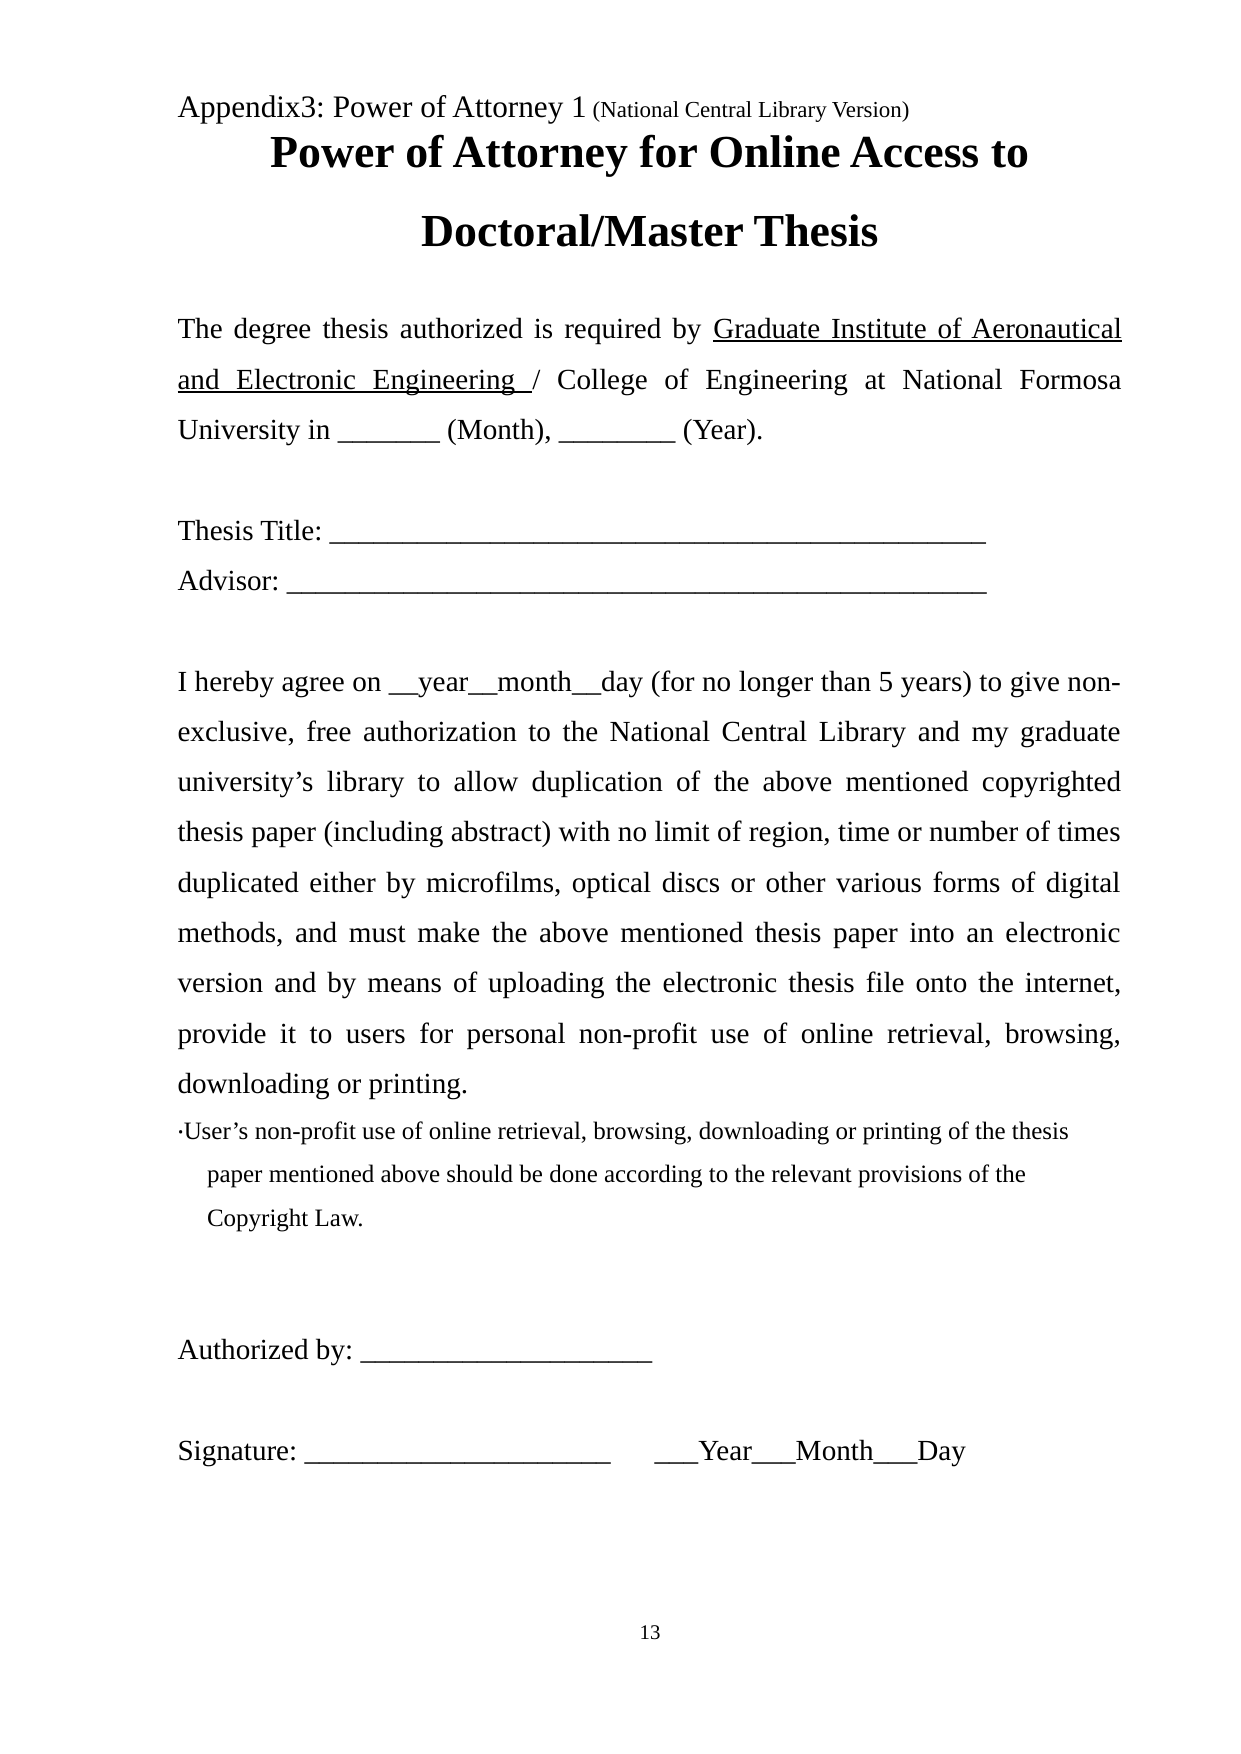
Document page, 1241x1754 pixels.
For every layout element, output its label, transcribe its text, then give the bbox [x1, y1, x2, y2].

text The degree thesis authorized is required by Graduate Institute of Aeronautical and Electronic Engineering / College of Engineering at National Formosa University in _______ (Month), ________ (Year). [177, 311, 1122, 446]
text Signature: _____________________ ___Year___Month___Day [177, 1433, 1122, 1466]
text Power of Attorney for Online Access to Doctoral/Master Thesis [177, 124, 1122, 256]
text ‧User’s non-profit use of online retrieval, browsing, downloading or printing of the thesis paper mentioned above should be done according to the relevant provisions of the Copyright Law. [177, 1116, 1122, 1231]
text Advisor: ________________________________________________ [177, 563, 1122, 597]
text I hereby agree on __year__month__day (for no longer than 5 years) to give non-exclusive, free authorization to the National Central Library and my graduate university’s library to allow duplication of the above mentioned copyrighted thesis paper (including abstract) with no limit of region, time or number of times duplicated either by microfilms, optical discs or other various forms of digital methods, and must make the above mentioned thesis paper into an electronic version and by means of uploading the electronic thesis file onto the internet, provide it to users for personal non-profit use of online retrieval, browsing, downloading or printing. [177, 664, 1122, 1100]
text Thesis Title: _____________________________________________ [177, 513, 1122, 546]
text Appendix3: Power of Attorney 1 (National Central Library Version) [177, 89, 1122, 124]
text Authorized by: ____________________ [177, 1332, 1122, 1366]
